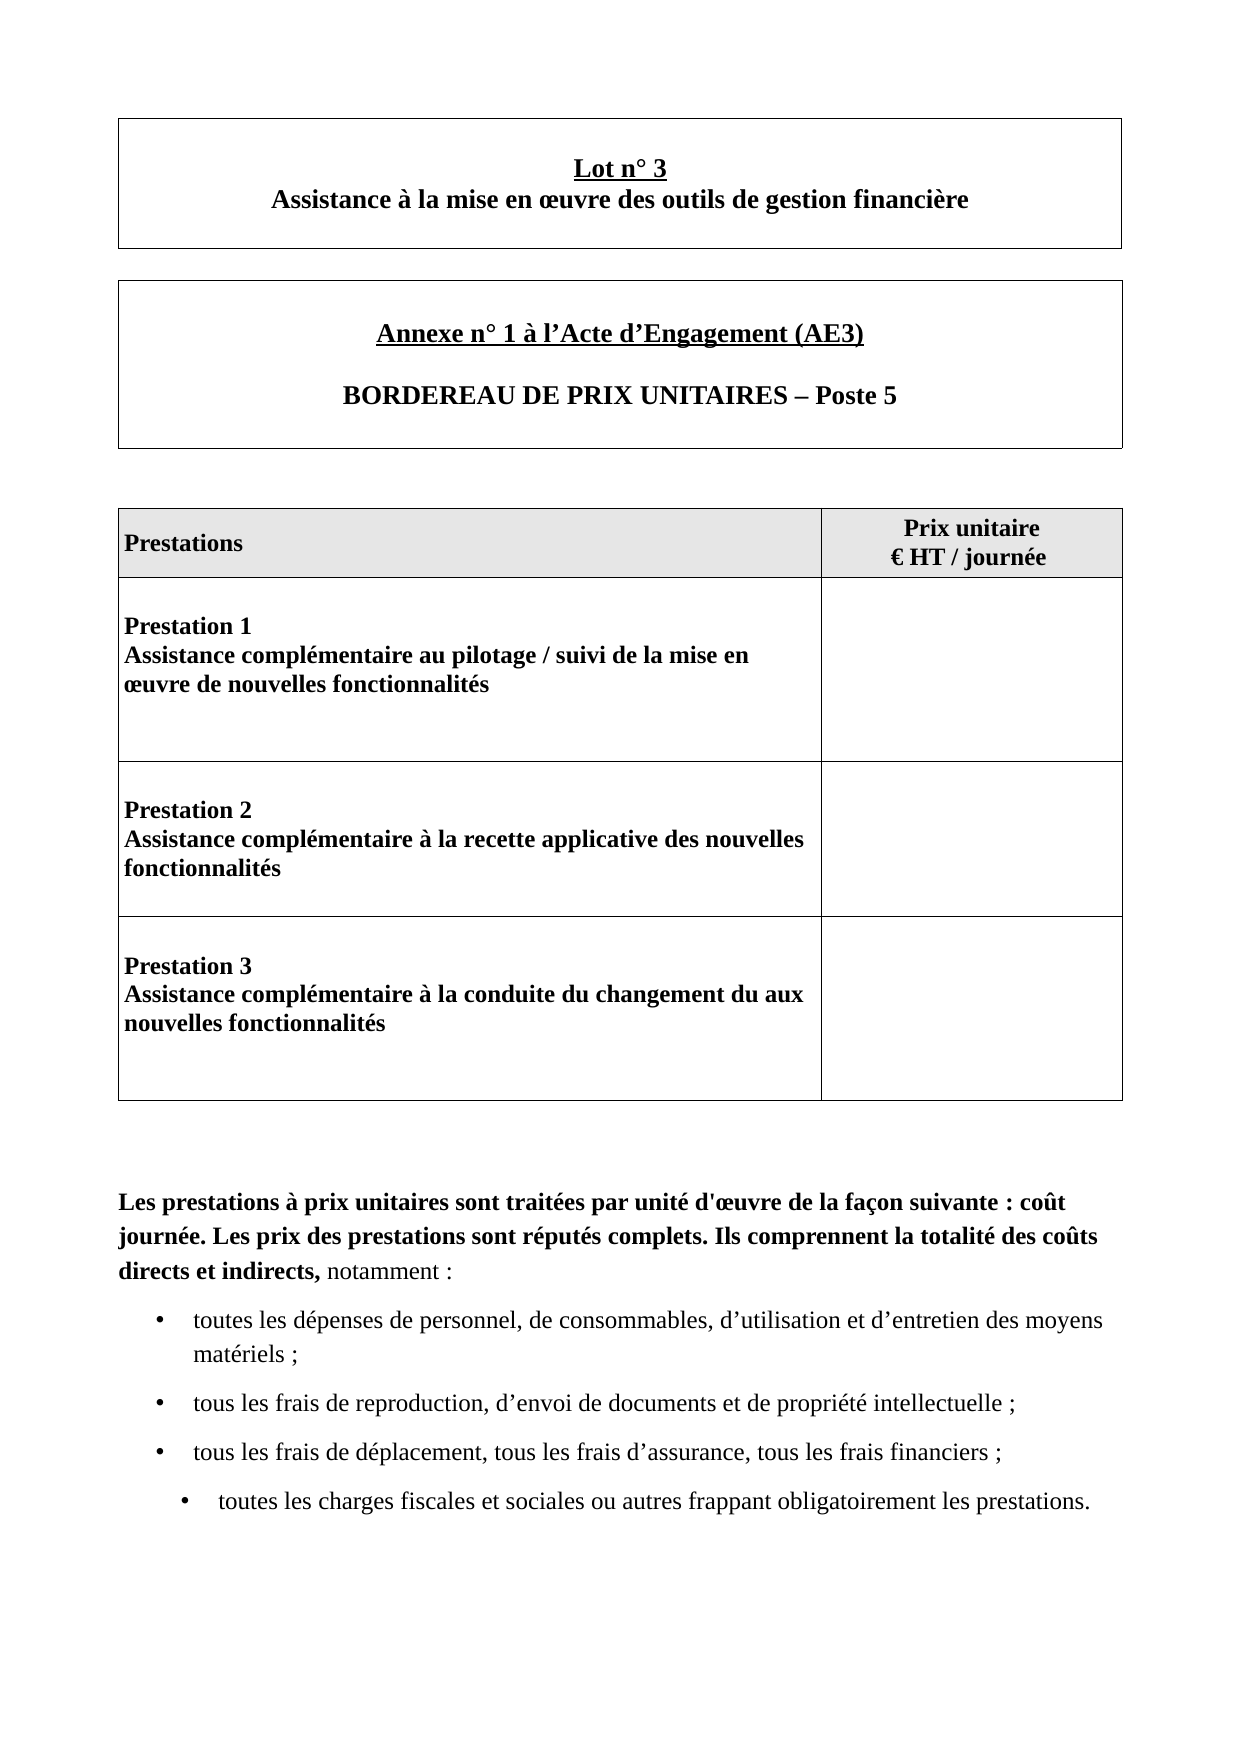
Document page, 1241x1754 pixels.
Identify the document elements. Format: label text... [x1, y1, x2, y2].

list toutes les charges fiscales et sociales ou autres frappant obligatoirement les prestations. [156, 1486, 1122, 1515]
table_cell Prestation 2 Assistance complémentaire à la recette applicative des nouvelles fonctionnalités [119, 762, 821, 916]
table_cell [822, 578, 1122, 761]
table_cell Prestation 1 Assistance complémentaire au pilotage / suivi de la mise en œuvre de nouvelles fonctionnalités [119, 578, 821, 761]
table_header Annexe n° 1 à l’Acte d’Engagement (AE3) BORDEREAU DE PRIX UNITAIRES – Poste 5 [119, 281, 1122, 447]
table_cell [822, 762, 1122, 916]
text Les prestations à prix unitaires sont traitées par unité d'œuvre de la façon suivante : coût journée. Les prix des prestations sont réputés complets. Ils comprennent la totalité des coûts directs et indirects, notamment : [118, 1187, 1122, 1284]
table_header Prix unitaire € HT / journée [822, 509, 1122, 577]
table_cell Prestation 3 Assistance complémentaire à la conduite du changement du aux nouvelles fonctionnalités [119, 917, 821, 1100]
list tous les frais de déplacement, tous les frais d’assurance, tous les frais financiers ; [156, 1437, 1122, 1466]
text Assistance à la mise en œuvre des outils de gestion financière [119, 180, 1121, 215]
table_cell [822, 917, 1122, 1100]
table_header Prestations [119, 509, 821, 577]
list tous les frais de reproduction, d’envoi de documents et de propriété intellectuelle ; [156, 1388, 1122, 1417]
text Lot n° 3 [119, 149, 1121, 180]
list toutes les dépenses de personnel, de consommables, d’utilisation et d’entretien des moyens matériels ; [156, 1305, 1122, 1368]
